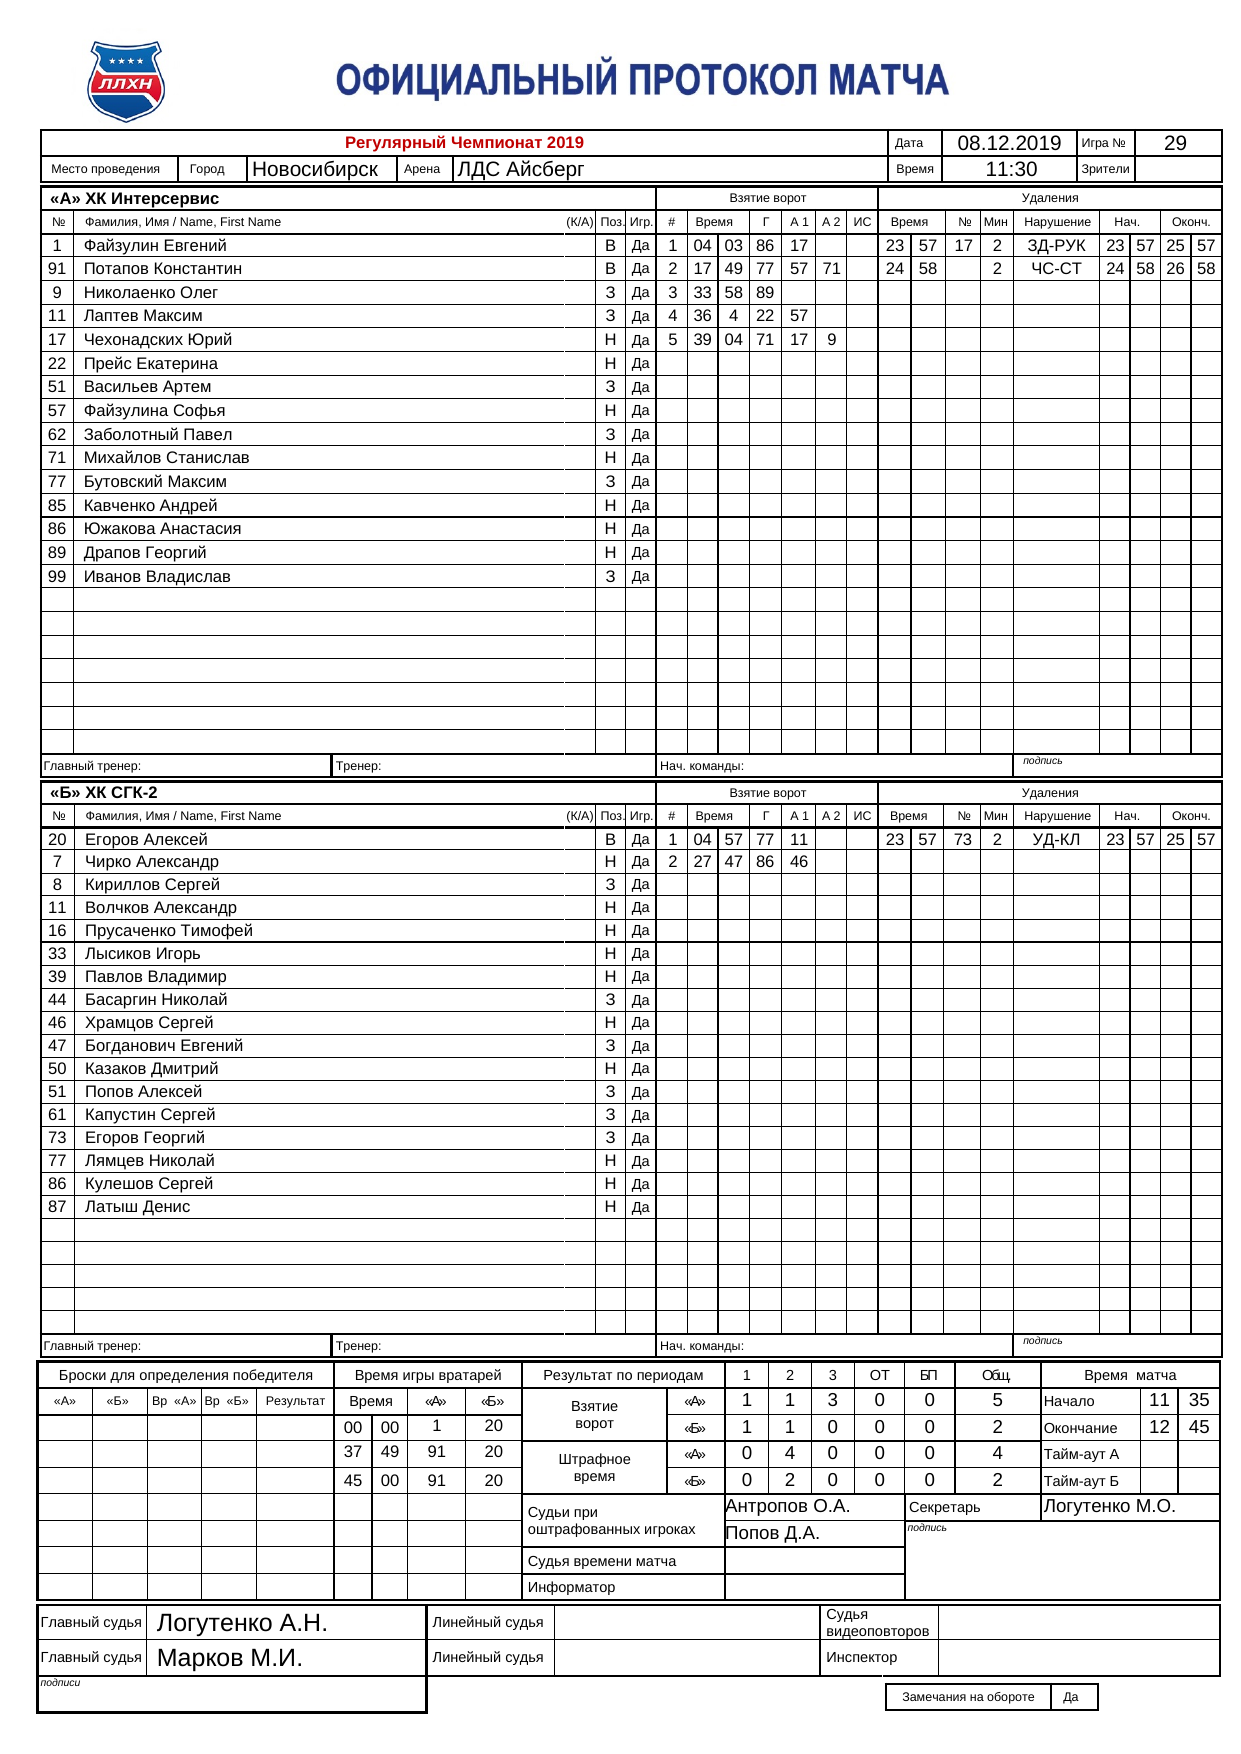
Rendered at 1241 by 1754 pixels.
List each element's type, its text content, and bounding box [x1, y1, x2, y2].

table_cell [981, 1196, 1013, 1218]
table_cell [782, 1012, 815, 1033]
table_cell [1131, 896, 1160, 918]
table_cell [657, 730, 687, 753]
table_cell Тренер: [333, 1335, 655, 1356]
table_cell 49 [373, 1441, 407, 1467]
table_cell УД-КЛ [1014, 829, 1099, 849]
table_cell [1131, 1242, 1160, 1264]
table_cell Окончание [1042, 1415, 1140, 1440]
table_cell [626, 707, 655, 729]
table_cell [688, 376, 717, 398]
table_cell [944, 1288, 980, 1310]
table_cell [1099, 1682, 1220, 1711]
table_cell [944, 943, 980, 964]
table_cell [944, 920, 980, 941]
table_cell [782, 1035, 815, 1057]
table_cell [1161, 636, 1190, 658]
table_cell [883, 1677, 1220, 1681]
table_cell [816, 1104, 846, 1126]
table_cell [782, 1311, 815, 1333]
table_header ОТ [855, 1363, 904, 1387]
table_cell [688, 1311, 717, 1333]
table_cell [816, 352, 846, 374]
table_cell 2 [956, 1415, 1040, 1440]
table_cell 57 [42, 399, 73, 422]
table_cell [750, 683, 781, 706]
table_cell [74, 683, 564, 706]
table_cell 77 [750, 257, 781, 280]
table_cell [373, 1574, 407, 1599]
table_cell 0 [726, 1468, 768, 1493]
table_cell Нач. [1100, 805, 1160, 826]
table_cell [1131, 1150, 1160, 1172]
table_cell [1014, 850, 1099, 872]
table_cell [912, 1035, 943, 1057]
table_cell 26 [1161, 257, 1190, 280]
table_cell [1161, 541, 1190, 564]
table_cell [750, 636, 781, 658]
table_cell 2 [981, 235, 1013, 256]
table_cell [946, 518, 980, 540]
table_cell [981, 1311, 1013, 1333]
table_cell [879, 1081, 910, 1103]
table_cell [1131, 541, 1160, 564]
table_cell [1192, 1196, 1221, 1218]
table_cell [782, 518, 815, 540]
table_header Игра № [1078, 131, 1134, 155]
table_cell [565, 683, 595, 706]
table_cell [1131, 1288, 1160, 1310]
table_cell [688, 470, 717, 493]
table_cell [1131, 850, 1160, 872]
table_cell [1100, 1127, 1129, 1149]
table_cell [782, 446, 815, 469]
table_cell подпись [906, 1522, 1219, 1599]
table_cell [657, 966, 687, 987]
table_cell [565, 1173, 595, 1195]
table_cell [879, 352, 910, 374]
table_cell Н [596, 850, 625, 872]
table_cell [981, 399, 1013, 422]
table_cell [944, 1012, 980, 1033]
table_cell Да [626, 1173, 655, 1195]
table_cell [1014, 376, 1099, 398]
table_cell [39, 1441, 92, 1467]
table_cell [657, 541, 687, 564]
table_cell [946, 423, 980, 445]
table_cell 27 [688, 850, 717, 872]
table_cell [719, 399, 749, 422]
table_cell [879, 1265, 910, 1287]
table_cell [1161, 1242, 1190, 1264]
table_cell 23 [879, 829, 910, 849]
table_cell [1100, 328, 1129, 351]
table_cell Оконч. [1161, 211, 1221, 233]
table_cell [1192, 1150, 1221, 1172]
table_cell Главный судья [39, 1606, 146, 1639]
table_header 3 [812, 1363, 854, 1387]
table_header Да [1052, 1685, 1097, 1709]
table_cell 24 [1100, 257, 1129, 280]
table_cell 0 [726, 1442, 768, 1467]
table_cell Михайлов Станислав [74, 446, 564, 469]
table_cell [719, 636, 749, 658]
table_cell Зрители [1078, 157, 1134, 181]
table_cell [1014, 494, 1099, 516]
table_cell [596, 636, 625, 658]
table_cell # [657, 805, 687, 826]
table_cell [750, 1173, 781, 1195]
table_cell [782, 612, 815, 634]
table_cell «Б» [93, 1389, 147, 1413]
table_cell [565, 305, 595, 327]
table_cell Время [688, 211, 749, 233]
table_cell 77 [42, 1150, 74, 1172]
table_cell [565, 470, 595, 493]
table_cell [75, 1288, 564, 1310]
table_cell 4 [657, 305, 687, 327]
table_cell 04 [719, 328, 749, 351]
table_cell [688, 1104, 717, 1126]
table_cell [816, 1058, 846, 1079]
table_cell [1131, 423, 1160, 445]
table_cell [657, 399, 687, 422]
table_cell [750, 1288, 781, 1310]
table_cell Инспектор [821, 1640, 938, 1675]
table_cell [565, 588, 595, 611]
table_cell [626, 659, 655, 682]
table_cell 39 [688, 328, 717, 351]
table_cell [93, 1494, 147, 1520]
table_cell [1161, 1035, 1190, 1057]
table_cell [750, 1058, 781, 1079]
table_cell Нач. команды: [657, 755, 1012, 776]
table_cell [565, 636, 595, 658]
table_cell [1192, 565, 1221, 587]
table_cell [946, 565, 980, 587]
table_cell [1192, 423, 1221, 445]
table_cell Да [626, 966, 655, 987]
table_cell [879, 423, 910, 445]
table_cell [981, 612, 1013, 634]
table_cell [1141, 1441, 1177, 1467]
table_cell [912, 683, 945, 706]
table_cell [1161, 730, 1190, 753]
table_cell Да [626, 446, 655, 469]
table_cell [1100, 1196, 1129, 1218]
table_cell [847, 1104, 877, 1126]
table_cell [1161, 328, 1190, 351]
table_cell [1192, 683, 1221, 706]
table_cell [782, 1104, 815, 1126]
table_cell 73 [944, 829, 980, 849]
table_cell [657, 494, 687, 516]
table_cell [912, 1173, 943, 1195]
table_cell [816, 470, 846, 493]
table_cell 58 [912, 257, 945, 280]
table_cell [750, 1081, 781, 1103]
table_cell [626, 1242, 655, 1264]
table_cell [1192, 1219, 1221, 1241]
table_cell [565, 1265, 595, 1287]
table_cell 58 [1131, 257, 1160, 280]
table_cell [688, 1265, 717, 1287]
table_cell [657, 1196, 687, 1218]
table_cell [816, 659, 846, 682]
table_cell [93, 1547, 147, 1573]
table_cell [1161, 352, 1190, 374]
table_cell [1161, 494, 1190, 516]
table_cell [750, 1104, 781, 1126]
table_cell 17 [946, 235, 980, 256]
table_cell [912, 1150, 943, 1172]
table_cell [912, 1311, 943, 1333]
table_header Регулярный Чемпионат 2019 [42, 131, 887, 155]
table_cell 00 [373, 1468, 407, 1493]
table_cell [939, 1640, 1219, 1675]
table_cell Иванов Владислав [74, 565, 564, 587]
table_cell 7 [42, 850, 74, 872]
table_cell Начало [1042, 1389, 1140, 1413]
table_cell [657, 989, 687, 1011]
table_cell [879, 683, 910, 706]
table_cell [719, 1081, 749, 1103]
table_cell [42, 612, 73, 634]
table_cell Чехонадских Юрий [74, 328, 564, 351]
table_cell [688, 636, 717, 658]
table_cell [626, 588, 655, 611]
table_cell [750, 1150, 781, 1172]
table_cell [847, 376, 877, 398]
table_cell [1192, 352, 1221, 374]
table_cell [626, 1311, 655, 1333]
table_cell 0 [855, 1468, 904, 1493]
table_cell Игр. [626, 805, 655, 826]
table_cell [408, 1547, 465, 1573]
table_cell Да [626, 470, 655, 493]
table_cell [782, 470, 815, 493]
table_cell 17 [782, 328, 815, 351]
table_cell [1161, 565, 1190, 587]
table_cell [1100, 989, 1129, 1011]
table_cell [750, 730, 781, 753]
table_cell 85 [42, 494, 73, 516]
table_cell [847, 730, 877, 753]
table_cell 00 [373, 1416, 407, 1440]
table_cell «А» [668, 1442, 724, 1467]
table_cell З [596, 305, 625, 327]
table_cell 49 [719, 257, 749, 280]
table_cell [981, 305, 1013, 327]
table_cell [981, 1012, 1013, 1033]
table_cell [1014, 399, 1099, 422]
table_cell [1192, 518, 1221, 540]
table_cell 45 [335, 1468, 371, 1493]
table_cell В [596, 829, 625, 849]
table_cell 77 [750, 829, 781, 849]
table_cell Прейс Екатерина [74, 352, 564, 374]
table_cell [847, 565, 877, 587]
table_cell 0 [812, 1468, 854, 1493]
table_cell 33 [42, 943, 74, 964]
table_cell Попов Д.А. [726, 1521, 904, 1546]
table_cell [688, 896, 717, 918]
table_cell 46 [42, 1012, 74, 1033]
table_cell Главный тренер: [42, 755, 330, 776]
table_cell [879, 1196, 910, 1218]
table_cell [981, 1127, 1013, 1149]
table_cell [750, 989, 781, 1011]
table_cell [981, 920, 1013, 941]
table_cell [981, 1058, 1013, 1079]
table_cell [466, 1547, 521, 1573]
table_cell [719, 1173, 749, 1195]
table_cell [1014, 896, 1099, 918]
table_cell 1 [769, 1389, 811, 1413]
table_cell [1100, 683, 1129, 706]
table_cell [565, 896, 595, 918]
table_cell 11 [42, 896, 74, 918]
table_cell [1131, 1311, 1160, 1333]
table_cell 1 [726, 1389, 768, 1413]
table_cell 20 [466, 1468, 521, 1493]
table_cell [688, 707, 717, 729]
table_cell [1014, 1127, 1099, 1149]
table_cell [42, 636, 73, 658]
table_cell [1141, 1468, 1177, 1493]
table_cell [596, 730, 625, 753]
table_cell [373, 1547, 407, 1573]
table_cell [1131, 1104, 1160, 1126]
table_cell 04 [688, 829, 717, 849]
table_cell 11:30 [943, 157, 1076, 181]
table_cell 62 [42, 423, 73, 445]
table_cell [782, 896, 815, 918]
table_cell [879, 707, 910, 729]
table_cell [912, 1219, 943, 1241]
table_cell [719, 1150, 749, 1172]
table_cell З [596, 1104, 625, 1126]
table_cell [373, 1521, 407, 1546]
table_header 2 [769, 1363, 811, 1387]
table_cell Н [596, 1173, 625, 1195]
table_header Время матча [1042, 1363, 1219, 1387]
table_cell [939, 1606, 1219, 1639]
table_cell [565, 565, 595, 587]
table_cell [39, 1416, 92, 1440]
table_cell [74, 730, 564, 753]
table_cell 2 [981, 257, 1013, 280]
table_cell [944, 1081, 980, 1103]
table_cell [782, 565, 815, 587]
table_cell «Б» [668, 1415, 724, 1440]
table_cell [596, 588, 625, 611]
table_cell 2 [657, 850, 687, 872]
table_cell Да [626, 328, 655, 351]
table_cell [847, 1173, 877, 1195]
table_cell [981, 352, 1013, 374]
table_cell # [657, 211, 687, 233]
table_cell [944, 1265, 980, 1287]
table_cell [565, 1104, 595, 1126]
table_cell [1014, 1012, 1099, 1033]
table_cell [981, 1081, 1013, 1103]
table_cell [816, 1242, 846, 1264]
table_cell [750, 707, 781, 729]
table_header БП [905, 1363, 954, 1387]
table_header «А» ХК Интерсервис [42, 188, 655, 209]
table_cell [782, 1127, 815, 1149]
table_cell [1192, 281, 1221, 303]
table_cell [816, 683, 846, 706]
table_cell [944, 1058, 980, 1079]
table_cell [335, 1494, 371, 1520]
table_cell [981, 1173, 1013, 1195]
table_cell ЧС-СТ [1014, 257, 1099, 280]
table_cell Время [335, 1389, 407, 1413]
table_header 29 [1136, 131, 1221, 155]
table_cell 11 [42, 305, 73, 327]
table_cell [596, 707, 625, 729]
table_header Удаления [879, 783, 1221, 803]
table_cell Да [626, 399, 655, 422]
table_cell [912, 730, 945, 753]
table_cell [981, 943, 1013, 964]
table_cell Н [596, 518, 625, 540]
table_cell [1192, 1012, 1221, 1033]
table_cell 35 [1179, 1389, 1219, 1413]
table_cell [946, 470, 980, 493]
table_cell [565, 829, 595, 849]
table_cell Н [596, 920, 625, 941]
table_cell [596, 1311, 625, 1333]
table_cell [944, 1173, 980, 1195]
table_cell [148, 1468, 201, 1493]
table_cell 2 [956, 1468, 1040, 1493]
table_cell [750, 588, 781, 611]
table_cell 71 [750, 328, 781, 351]
table_cell [750, 376, 781, 398]
table_cell [719, 423, 749, 445]
table_cell [782, 1081, 815, 1103]
table_cell 61 [42, 1104, 74, 1126]
table_cell [944, 1035, 980, 1057]
table_cell [1192, 1173, 1221, 1195]
table_cell [565, 1012, 595, 1033]
table_cell [1100, 1311, 1129, 1333]
table_cell Да [626, 541, 655, 564]
table_cell [944, 850, 980, 872]
table_cell [596, 612, 625, 634]
table_cell [42, 588, 73, 611]
table_cell [1131, 470, 1160, 493]
table_cell [148, 1574, 201, 1599]
table_cell [657, 1035, 687, 1057]
table_cell З [596, 1081, 625, 1103]
table_cell [719, 730, 749, 753]
table_cell [1131, 920, 1160, 941]
table_cell [1179, 1441, 1219, 1467]
table_cell [657, 1242, 687, 1264]
table_cell [1131, 1058, 1160, 1079]
table_cell [1100, 920, 1129, 941]
table_cell [879, 989, 910, 1011]
table_cell [565, 612, 595, 634]
table_cell [1192, 446, 1221, 469]
table_cell [626, 1288, 655, 1310]
table_header Замечания на обороте [887, 1685, 1050, 1709]
table_cell [847, 257, 877, 280]
table_cell [847, 943, 877, 964]
table_cell [750, 1219, 781, 1241]
table_cell [912, 541, 945, 564]
table_cell 4 [956, 1442, 1040, 1467]
table_cell [946, 305, 980, 327]
table_cell Г [750, 805, 781, 826]
table_cell [1014, 1150, 1099, 1172]
table_cell ИС [847, 211, 877, 233]
table_cell Да [626, 376, 655, 398]
table_cell [847, 541, 877, 564]
table_cell Да [626, 518, 655, 540]
table_cell [782, 1173, 815, 1195]
table_cell [879, 1173, 910, 1195]
table_cell 17 [782, 235, 815, 256]
table_cell [816, 1219, 846, 1241]
table_cell [847, 423, 877, 445]
table_cell подпись [1014, 1335, 1221, 1356]
table_cell [750, 896, 781, 918]
table_cell [688, 1081, 717, 1103]
table_cell [782, 989, 815, 1011]
table_cell [1131, 707, 1160, 729]
table_cell [74, 636, 564, 658]
table_cell Басаргин Николай [75, 989, 564, 1011]
table_cell Главный судья [39, 1640, 146, 1675]
table_cell [847, 1242, 877, 1264]
table_cell [1161, 1127, 1190, 1149]
table_cell [1100, 1265, 1129, 1287]
table_cell [1100, 1150, 1129, 1172]
table_cell [42, 707, 73, 729]
table_cell 1 [726, 1415, 768, 1440]
table_cell [816, 707, 846, 729]
table_cell Да [626, 305, 655, 327]
table_cell [912, 352, 945, 374]
table_cell [565, 874, 595, 895]
table_cell [688, 446, 717, 469]
table_cell [1192, 1081, 1221, 1103]
table_cell [1100, 707, 1129, 729]
table_cell [719, 943, 749, 964]
table_cell [847, 235, 877, 256]
table_cell Нач. [1100, 211, 1160, 233]
table_cell [688, 423, 717, 445]
table_cell [782, 352, 815, 374]
table_cell [1131, 659, 1160, 682]
table_cell [912, 896, 943, 918]
table_cell [1192, 874, 1221, 895]
table_cell Да [626, 1058, 655, 1079]
table_cell [750, 659, 781, 682]
table_cell [148, 1416, 201, 1440]
table_cell [750, 1127, 781, 1149]
table_cell [466, 1494, 521, 1520]
table_cell [816, 829, 846, 849]
table_cell [879, 1150, 910, 1172]
table_cell 2 [769, 1468, 811, 1493]
table_cell [565, 328, 595, 351]
table_cell [1161, 683, 1190, 706]
table_cell [1192, 920, 1221, 941]
table_cell Логутенко М.О. [1042, 1495, 1219, 1520]
table_cell [1161, 470, 1190, 493]
table_cell [1161, 920, 1190, 941]
table_cell Н [596, 966, 625, 987]
table_cell [1131, 281, 1160, 303]
table_cell [879, 636, 910, 658]
table_cell Да [626, 896, 655, 918]
table_cell [1192, 612, 1221, 634]
table_cell [565, 541, 595, 564]
table_cell 1 [769, 1415, 811, 1440]
table_cell Да [626, 281, 655, 303]
table_cell [816, 1035, 846, 1057]
table_cell [912, 518, 945, 540]
table_cell [1014, 659, 1099, 682]
table_cell 37 [335, 1441, 371, 1467]
table_cell Арена [398, 157, 452, 181]
table_cell 0 [812, 1442, 854, 1467]
table_cell З [596, 1035, 625, 1057]
table_cell [626, 730, 655, 753]
table_cell [1100, 541, 1129, 564]
table_cell [657, 1288, 687, 1310]
table_cell Н [596, 1058, 625, 1079]
table_cell [1100, 446, 1129, 469]
table_cell [946, 376, 980, 398]
table_cell 23 [1100, 235, 1129, 256]
table_cell Логутенко А.Н. [147, 1606, 425, 1639]
table_cell [688, 541, 717, 564]
table_cell Васильев Артем [74, 376, 564, 398]
table_cell Южакова Анастасия [74, 518, 564, 540]
table_header Общ. [956, 1363, 1040, 1387]
table_cell Богданович Евгений [75, 1035, 564, 1057]
table_cell [847, 1058, 877, 1079]
table_cell Информатор [523, 1575, 724, 1599]
table_cell [879, 399, 910, 422]
table_cell Мин [981, 805, 1013, 826]
table_cell Н [596, 328, 625, 351]
table_cell [750, 1035, 781, 1057]
table_cell [565, 850, 595, 872]
table_cell [1192, 659, 1221, 682]
table_cell [981, 1035, 1013, 1057]
table_cell [75, 1242, 564, 1264]
table_cell [1014, 1173, 1099, 1195]
table_cell [847, 1012, 877, 1033]
table_cell 47 [42, 1035, 74, 1057]
table_cell [1161, 1196, 1190, 1218]
table_cell [688, 399, 717, 422]
table_cell Да [626, 1127, 655, 1149]
table_cell 16 [42, 920, 74, 941]
table_cell [750, 1196, 781, 1218]
table_cell [946, 352, 980, 374]
table_cell [1014, 1104, 1099, 1126]
table_cell Да [626, 850, 655, 872]
table_cell 0 [855, 1415, 904, 1440]
table_cell [335, 1574, 371, 1599]
table_cell [879, 1219, 910, 1241]
table_cell Латыш Денис [75, 1196, 564, 1218]
table_cell [912, 281, 945, 303]
table_cell [1100, 1035, 1129, 1057]
table_cell 86 [750, 235, 781, 256]
table_cell Н [596, 943, 625, 964]
table_cell [1014, 1288, 1099, 1310]
table_cell [912, 874, 943, 895]
table_cell [944, 896, 980, 918]
table_cell Да [626, 943, 655, 964]
table_cell Время [688, 805, 749, 826]
table_cell [1179, 1468, 1219, 1493]
table_cell [879, 541, 910, 564]
table_cell [148, 1521, 201, 1546]
table_cell [879, 1288, 910, 1310]
table_cell [1192, 989, 1221, 1011]
table_cell [74, 659, 564, 682]
table_cell 3 [812, 1389, 854, 1413]
table_cell Да [626, 1196, 655, 1218]
table_cell [726, 1548, 904, 1573]
table_cell [42, 683, 73, 706]
table_cell [1192, 730, 1221, 753]
table_cell 57 [719, 829, 749, 849]
table_cell [1100, 612, 1129, 634]
table_cell [879, 1012, 910, 1033]
table_cell 99 [42, 565, 73, 587]
table_cell [565, 1058, 595, 1079]
table_cell [93, 1574, 147, 1599]
table_cell Тайм-аут Б [1042, 1468, 1140, 1493]
table_cell [42, 1311, 74, 1333]
table_cell [1014, 874, 1099, 895]
table_cell [93, 1441, 147, 1467]
table_cell [782, 1242, 815, 1264]
table_cell [719, 989, 749, 1011]
table_cell ЛДС Айсберг [454, 157, 887, 181]
table_cell [1192, 707, 1221, 729]
table_cell [75, 1265, 564, 1287]
table_cell подпись [1014, 755, 1221, 776]
table_cell [657, 588, 687, 611]
table_cell ЗД-РУК [1014, 235, 1099, 256]
table_cell 22 [42, 352, 73, 374]
table_cell Место проведения [42, 157, 177, 181]
table_cell [847, 281, 877, 303]
table_cell [816, 1127, 846, 1149]
table_cell [1161, 588, 1190, 611]
table_cell [719, 376, 749, 398]
table_cell [912, 376, 945, 398]
table_cell Да [626, 352, 655, 374]
table_cell [847, 829, 877, 849]
table_cell 57 [1192, 235, 1221, 256]
table_cell [847, 352, 877, 374]
table_cell [1192, 588, 1221, 611]
table_cell [847, 588, 877, 611]
table_cell [1014, 305, 1099, 327]
table_cell [879, 494, 910, 516]
table_cell [657, 920, 687, 941]
table_cell [688, 1288, 717, 1310]
table_cell Судьи при оштрафованных игроках [523, 1495, 724, 1546]
table_cell [879, 281, 910, 303]
table_cell Время [879, 211, 945, 233]
table_cell [1014, 707, 1099, 729]
table_cell [657, 565, 687, 587]
table_cell [1014, 281, 1099, 303]
table_cell [847, 1081, 877, 1103]
table_cell [1161, 943, 1190, 964]
table_cell [1100, 470, 1129, 493]
table_cell [42, 730, 73, 753]
table_cell [1192, 1288, 1221, 1310]
table_cell [1131, 1012, 1160, 1033]
table_cell Поз. [596, 211, 625, 233]
table_cell [944, 989, 980, 1011]
table_cell [847, 612, 877, 634]
table_cell Фамилия, Имя / Name, First Name [74, 211, 565, 233]
table_cell 00 [335, 1416, 371, 1440]
table_cell [816, 518, 846, 540]
table_cell [93, 1521, 147, 1546]
table_cell Да [626, 1104, 655, 1126]
table_cell [750, 446, 781, 469]
table_cell [782, 730, 815, 753]
table_cell [1161, 966, 1190, 987]
table_cell [1161, 1288, 1190, 1310]
table_cell [944, 874, 980, 895]
table_cell [1100, 1173, 1129, 1195]
table_cell [750, 943, 781, 964]
table_cell Н [596, 399, 625, 422]
table_cell [847, 966, 877, 987]
table_cell [565, 1196, 595, 1218]
table_cell [816, 423, 846, 445]
table_cell [750, 874, 781, 895]
table_cell [555, 1606, 819, 1639]
table_cell Время [879, 805, 943, 826]
table_cell Храмцов Сергей [75, 1012, 564, 1033]
table_header Взятие ворот [657, 783, 877, 803]
table_cell [1100, 659, 1129, 682]
table_cell [1014, 470, 1099, 493]
table_cell Да [626, 565, 655, 587]
table_cell [39, 1494, 92, 1520]
table_cell [981, 989, 1013, 1011]
table_cell [1014, 989, 1099, 1011]
table_cell [879, 659, 910, 682]
table_cell [1014, 446, 1099, 469]
table_cell Марков М.И. [147, 1640, 425, 1675]
table_cell З [596, 423, 625, 445]
table_cell [750, 612, 781, 634]
table_cell «Б» [668, 1468, 724, 1493]
table_cell Бутовский Максим [74, 470, 564, 493]
table_cell [981, 376, 1013, 398]
table_cell 4 [769, 1442, 811, 1467]
table_cell [1161, 1173, 1190, 1195]
table_cell [879, 1058, 910, 1079]
table_cell [1131, 612, 1160, 634]
table_cell [373, 1494, 407, 1520]
table_cell [688, 730, 717, 753]
table_cell З [596, 874, 625, 895]
table_cell [1131, 352, 1160, 374]
table_cell З [596, 470, 625, 493]
table_cell [1161, 1219, 1190, 1241]
table_cell 12 [1141, 1415, 1177, 1440]
table_cell [1192, 541, 1221, 564]
table_cell 87 [42, 1196, 74, 1218]
table_cell [688, 1196, 717, 1218]
table_cell [1014, 1265, 1099, 1287]
table_cell 5 [956, 1389, 1040, 1413]
table_cell [1192, 1035, 1221, 1057]
table_cell [946, 659, 980, 682]
table_cell [1014, 1242, 1099, 1264]
table_cell [981, 328, 1013, 351]
table_cell [1192, 494, 1221, 516]
table_cell [719, 1035, 749, 1057]
table_cell [1192, 896, 1221, 918]
table_cell [782, 281, 815, 303]
table_cell Драпов Георгий [74, 541, 564, 564]
table_cell Нарушение [1014, 211, 1099, 233]
table_cell 8 [42, 874, 74, 895]
table_cell Н [596, 494, 625, 516]
table_cell [202, 1468, 256, 1493]
table_cell [408, 1521, 465, 1546]
table_cell [1100, 399, 1129, 422]
table_cell [657, 1265, 687, 1287]
table_cell [912, 1242, 943, 1264]
table_cell [1100, 1242, 1129, 1264]
table_cell [42, 1288, 74, 1310]
table_header Удаления [879, 188, 1221, 209]
table_cell [688, 612, 717, 634]
table_cell [912, 612, 945, 634]
table_cell [816, 1012, 846, 1033]
table_cell [1131, 1196, 1160, 1218]
table_cell [782, 1219, 815, 1241]
table_cell [816, 494, 846, 516]
table_cell 0 [812, 1415, 854, 1440]
table_cell [42, 659, 73, 682]
table_cell [1131, 399, 1160, 422]
table_cell 51 [42, 376, 73, 398]
table_cell [74, 588, 564, 611]
table_cell Н [596, 446, 625, 469]
table_cell Вр «А» [148, 1389, 201, 1413]
table_cell [879, 730, 910, 753]
table_cell [565, 257, 595, 280]
table_cell [1014, 565, 1099, 587]
table_cell [657, 683, 687, 706]
table_cell [688, 989, 717, 1011]
table_cell [565, 989, 595, 1011]
table_cell [816, 636, 846, 658]
table_cell [657, 636, 687, 658]
table_cell [1161, 1311, 1190, 1333]
table_cell [782, 1150, 815, 1172]
table_cell [257, 1494, 333, 1520]
table_cell [816, 966, 846, 987]
table_cell [1192, 376, 1221, 398]
table_cell [1100, 352, 1129, 374]
table_cell [782, 943, 815, 964]
table_cell [981, 1242, 1013, 1264]
table_cell [688, 1012, 717, 1033]
table_cell Павлов Владимир [75, 966, 564, 987]
table_cell [946, 707, 980, 729]
table_cell Н [596, 541, 625, 564]
table_cell [657, 423, 687, 445]
table_cell Да [626, 1035, 655, 1057]
table_cell [596, 1219, 625, 1241]
table_header «Б» ХК СГК-2 [42, 783, 655, 803]
table_cell [657, 1219, 687, 1241]
table_cell 58 [719, 281, 749, 303]
table_cell [782, 1265, 815, 1287]
table_cell [565, 423, 595, 445]
table_cell [782, 1288, 815, 1310]
table_cell [657, 446, 687, 469]
table_cell [816, 1196, 846, 1218]
table_cell Да [626, 235, 655, 256]
table_cell Лысиков Игорь [75, 943, 564, 964]
table_cell [944, 1196, 980, 1218]
table_cell 57 [782, 305, 815, 327]
table_cell 47 [719, 850, 749, 872]
table_cell [816, 1265, 846, 1287]
table_cell [688, 874, 717, 895]
table_cell [847, 1035, 877, 1057]
table_cell [946, 541, 980, 564]
table_cell [750, 541, 781, 564]
table_cell [688, 966, 717, 987]
table_cell Н [596, 1012, 625, 1033]
table_cell [782, 494, 815, 516]
table_cell [202, 1547, 256, 1573]
table_cell [879, 1035, 910, 1057]
table_cell [946, 636, 980, 658]
table_cell [912, 1127, 943, 1149]
table_cell [1100, 1288, 1129, 1310]
table_cell [1014, 328, 1099, 351]
table_cell [657, 1081, 687, 1103]
table_cell [657, 1311, 687, 1333]
table_cell [719, 541, 749, 564]
table_cell Попов Алексей [75, 1081, 564, 1103]
table_cell [946, 281, 980, 303]
table_cell [565, 1035, 595, 1057]
table_cell [1161, 281, 1190, 303]
table_cell [847, 896, 877, 918]
table_cell [912, 1196, 943, 1218]
table_cell [816, 1311, 846, 1333]
table_cell [912, 707, 945, 729]
table_cell «Б » [466, 1389, 521, 1413]
table_cell [596, 1265, 625, 1287]
table_cell 58 [1192, 257, 1221, 280]
table_cell [1192, 1127, 1221, 1149]
table_cell [1014, 1035, 1099, 1057]
table_cell [1014, 636, 1099, 658]
table_cell Кавченко Андрей [74, 494, 564, 516]
table_cell № [946, 211, 980, 233]
table_cell [981, 541, 1013, 564]
table_cell Нарушение [1014, 805, 1099, 826]
table_cell [688, 494, 717, 516]
table_cell [981, 565, 1013, 587]
table_cell [750, 1012, 781, 1033]
table_cell Егоров Алексей [75, 829, 564, 849]
table_cell [981, 1150, 1013, 1172]
table_cell Чирко Александр [75, 850, 564, 872]
table_cell [1131, 565, 1160, 587]
table_cell [981, 896, 1013, 918]
table_cell [565, 730, 595, 753]
table_cell (К/А) [565, 805, 595, 826]
table_cell А 1 [782, 805, 815, 826]
table_cell Антропов О.А. [726, 1495, 904, 1520]
table_cell [74, 707, 564, 729]
table_cell [688, 659, 717, 682]
table_cell [1131, 1127, 1160, 1149]
table_cell [202, 1416, 256, 1440]
table_cell [1014, 943, 1099, 964]
table_cell 0 [855, 1442, 904, 1467]
table_cell 71 [42, 446, 73, 469]
table_cell 20 [466, 1441, 521, 1467]
table_cell [816, 874, 846, 895]
table_cell [782, 874, 815, 895]
table_cell [1131, 1219, 1160, 1241]
table_cell А 1 [782, 211, 815, 233]
table_cell [719, 1012, 749, 1033]
table_cell Файзулина Софья [74, 399, 564, 422]
table_header Броски для определения победителя [39, 1363, 333, 1387]
table_cell [1192, 399, 1221, 422]
table_cell [879, 376, 910, 398]
table_cell Лямцев Николай [75, 1150, 564, 1172]
table_cell 03 [719, 235, 749, 256]
table_cell 9 [42, 281, 73, 303]
table_cell 2 [657, 257, 687, 280]
table_cell [719, 1058, 749, 1079]
table_cell [912, 1104, 943, 1126]
table_cell [688, 920, 717, 941]
table_cell Тайм-аут А [1042, 1441, 1140, 1467]
table_cell 23 [879, 235, 910, 256]
table_cell Да [626, 1081, 655, 1103]
table_cell [912, 1081, 943, 1103]
table_cell Да [626, 989, 655, 1011]
table_cell [782, 707, 815, 729]
table_cell [782, 399, 815, 422]
table_cell Лаптев Максим [74, 305, 564, 327]
table_cell [750, 1311, 781, 1333]
table_cell [847, 470, 877, 493]
table_cell [782, 636, 815, 658]
table_cell [946, 446, 980, 469]
table_cell [1161, 1150, 1190, 1172]
table_cell 91 [42, 257, 73, 280]
table_cell [912, 305, 945, 327]
table_cell [750, 565, 781, 587]
table_cell [257, 1468, 333, 1493]
table_cell Линейный судья [428, 1606, 554, 1639]
table_cell 17 [688, 257, 717, 280]
table_cell [816, 989, 846, 1011]
table_cell [816, 281, 846, 303]
table_cell [879, 1242, 910, 1264]
table_cell [719, 659, 749, 682]
table_cell [565, 376, 595, 398]
table_cell [1100, 1058, 1129, 1079]
table_cell [912, 1012, 943, 1033]
table_header Взятие ворот [657, 188, 877, 209]
table_cell 50 [42, 1058, 74, 1079]
table_cell [879, 943, 910, 964]
table_cell [1131, 518, 1160, 540]
table_cell Главный тренер: [42, 1335, 330, 1356]
table_cell 11 [782, 829, 815, 849]
table_cell [657, 612, 687, 634]
table_cell [565, 1127, 595, 1149]
table_cell [657, 659, 687, 682]
table_cell [657, 470, 687, 493]
table_cell [946, 494, 980, 516]
table_cell [688, 352, 717, 374]
table_cell З [596, 565, 625, 587]
table_cell [1131, 1173, 1160, 1195]
table_cell Н [596, 352, 625, 374]
table_cell [719, 352, 749, 374]
table_cell 91 [408, 1441, 465, 1467]
table_cell [1192, 328, 1221, 351]
table_header 08.12.2019 [943, 131, 1076, 155]
table_cell 86 [750, 850, 781, 872]
table_cell [816, 1288, 846, 1310]
table_cell [626, 1219, 655, 1241]
table_cell [719, 1242, 749, 1264]
table_cell [816, 1150, 846, 1172]
table_cell [782, 423, 815, 445]
table_cell [148, 1441, 201, 1467]
table_cell [719, 518, 749, 540]
table_cell № [944, 805, 980, 826]
table_cell 77 [42, 470, 73, 493]
table_cell [1161, 305, 1190, 327]
table_cell [912, 446, 945, 469]
table_cell [879, 966, 910, 987]
picture [5, 28, 1179, 129]
table_cell [1161, 612, 1190, 634]
table_cell 71 [816, 257, 846, 280]
table_cell [565, 966, 595, 987]
table_cell 36 [688, 305, 717, 327]
table_cell [428, 1677, 882, 1711]
table_cell [847, 850, 877, 872]
table_cell [657, 896, 687, 918]
table_cell [257, 1416, 333, 1440]
table_cell Казаков Дмитрий [75, 1058, 564, 1079]
table_cell [847, 874, 877, 895]
table_cell [688, 1219, 717, 1241]
table_cell [847, 1127, 877, 1149]
table_cell [981, 1104, 1013, 1126]
table_cell [257, 1441, 333, 1467]
table_cell [565, 920, 595, 941]
table_cell [257, 1574, 333, 1599]
table_cell [981, 659, 1013, 682]
table_cell [148, 1494, 201, 1520]
table_cell Николаенко Олег [74, 281, 564, 303]
table_cell [816, 943, 846, 964]
table_cell [688, 1173, 717, 1195]
table_cell [1100, 1104, 1129, 1126]
table_cell «А» [668, 1389, 724, 1413]
table_cell [565, 518, 595, 540]
table_cell [847, 1265, 877, 1287]
table_cell [1100, 874, 1129, 895]
table_header 1 [726, 1363, 768, 1387]
table_cell Оконч. [1161, 805, 1221, 826]
table_cell [879, 1311, 910, 1333]
table_cell Потапов Константин [74, 257, 564, 280]
table_cell [750, 423, 781, 445]
table_cell [1014, 920, 1099, 941]
table_cell В [596, 235, 625, 256]
table_cell «А» [408, 1389, 465, 1413]
table_cell 04 [688, 235, 717, 256]
table_cell [202, 1441, 256, 1467]
table_cell [1131, 494, 1160, 516]
table_cell Н [596, 1150, 625, 1172]
table_cell [782, 588, 815, 611]
table_cell [879, 305, 910, 327]
table_cell [1100, 1081, 1129, 1103]
table_cell [1161, 1012, 1190, 1033]
table_cell [688, 1127, 717, 1149]
table_cell Кириллов Сергей [75, 874, 564, 895]
table_cell [946, 730, 980, 753]
table_cell [1192, 636, 1221, 658]
table_cell 1 [657, 829, 687, 849]
table_cell [912, 966, 943, 987]
table_cell [1131, 305, 1160, 327]
table_cell [719, 966, 749, 987]
table_cell [39, 1468, 92, 1493]
table_cell [565, 1081, 595, 1103]
table_cell З [596, 1127, 625, 1149]
table_cell [565, 446, 595, 469]
table_cell [75, 1219, 564, 1241]
table_cell [93, 1416, 147, 1440]
table_cell Игр. [626, 211, 655, 233]
table_cell [847, 659, 877, 682]
table_cell [93, 1468, 147, 1493]
table_cell [1192, 966, 1221, 987]
table_cell [657, 352, 687, 374]
table_cell 9 [816, 328, 846, 351]
table_cell [847, 989, 877, 1011]
table_cell 20 [466, 1416, 521, 1440]
table_cell [1014, 1058, 1099, 1079]
table_cell [657, 1173, 687, 1195]
table_cell 11 [1141, 1389, 1177, 1413]
table_cell [816, 896, 846, 918]
table_cell 57 [1131, 829, 1160, 849]
table_cell [1131, 1265, 1160, 1287]
table_cell 24 [879, 257, 910, 280]
table_cell [847, 494, 877, 516]
table_cell [912, 423, 945, 445]
table_cell [750, 470, 781, 493]
table_cell [257, 1547, 333, 1573]
table_cell [981, 423, 1013, 445]
table_cell [39, 1574, 92, 1599]
table_cell А 2 [816, 805, 846, 826]
table_cell Да [626, 1012, 655, 1033]
table_cell [257, 1521, 333, 1546]
table_cell [1100, 423, 1129, 445]
table_cell [912, 1265, 943, 1287]
table_cell [1161, 446, 1190, 469]
table_cell [719, 920, 749, 941]
table_cell [1100, 850, 1129, 872]
table_cell [847, 1196, 877, 1218]
table_cell [1161, 399, 1190, 422]
table_cell [816, 446, 846, 469]
table_cell Фамилия, Имя / Name, First Name [75, 805, 565, 826]
table_cell [688, 1242, 717, 1264]
table_cell [782, 376, 815, 398]
table_cell [750, 399, 781, 422]
table_cell [912, 920, 943, 941]
table_cell Волчков Александр [75, 896, 564, 918]
table_cell [1100, 1012, 1129, 1033]
table_cell [1192, 1104, 1221, 1126]
table_cell [408, 1574, 465, 1599]
table_cell [782, 1196, 815, 1218]
table_cell [981, 281, 1013, 303]
table_cell [912, 328, 945, 351]
table_cell [1131, 966, 1160, 987]
table_cell [847, 1150, 877, 1172]
table_cell [847, 399, 877, 422]
table_cell [565, 659, 595, 682]
table_cell [981, 1219, 1013, 1241]
table_cell З [596, 281, 625, 303]
table_cell [74, 612, 564, 634]
table_cell Поз. [596, 805, 625, 826]
table_cell [565, 1311, 595, 1333]
table_cell Линейный судья [428, 1640, 554, 1675]
table_cell 86 [42, 1173, 74, 1195]
table_cell [912, 850, 943, 872]
table_cell [1161, 423, 1190, 445]
table_cell 22 [750, 305, 781, 327]
table_cell [1161, 989, 1190, 1011]
table_cell 44 [42, 989, 74, 1011]
table_cell [912, 1058, 943, 1079]
table_cell [816, 376, 846, 398]
table_cell Результат [257, 1389, 333, 1413]
table_cell [1014, 1196, 1099, 1218]
table_cell [1161, 1265, 1190, 1287]
table_cell [879, 612, 910, 634]
table_cell 57 [1192, 829, 1221, 849]
table_cell [782, 683, 815, 706]
table_cell [657, 1127, 687, 1149]
table_cell [750, 920, 781, 941]
table_cell [1161, 376, 1190, 398]
table_cell 86 [42, 518, 73, 540]
table_cell [847, 1311, 877, 1333]
table_cell [847, 1288, 877, 1310]
table_cell 0 [855, 1389, 904, 1413]
table_cell [816, 1173, 846, 1195]
table_cell [879, 1127, 910, 1149]
table_cell [1100, 565, 1129, 587]
table_cell [688, 1035, 717, 1057]
table_cell [42, 1219, 74, 1241]
table_cell [816, 541, 846, 564]
table_cell [719, 1265, 749, 1287]
table_cell [981, 1265, 1013, 1287]
table_cell [719, 874, 749, 895]
table_cell [981, 1288, 1013, 1310]
table_cell З [596, 989, 625, 1011]
table_cell [1014, 423, 1099, 445]
table_cell [719, 1104, 749, 1126]
table_cell [1136, 157, 1221, 181]
table_cell [657, 1012, 687, 1033]
table_cell (К/А) [565, 211, 595, 233]
table_cell [688, 683, 717, 706]
table_cell 23 [1100, 829, 1129, 849]
table_cell [981, 518, 1013, 540]
table_cell [39, 1521, 92, 1546]
table_cell Город [179, 157, 246, 181]
table_cell [719, 565, 749, 587]
table_cell [1014, 541, 1099, 564]
table_cell [565, 1219, 595, 1241]
table_cell [719, 612, 749, 634]
table_cell [688, 943, 717, 964]
table_cell [1100, 588, 1129, 611]
table_cell [1100, 966, 1129, 987]
table_cell [1192, 850, 1221, 872]
table_cell [782, 659, 815, 682]
table_cell [981, 446, 1013, 469]
table_cell 57 [912, 235, 945, 256]
table_cell [335, 1521, 371, 1546]
table_cell Тренер: [333, 755, 655, 776]
table_cell [1014, 966, 1099, 987]
table_cell Нач. команды: [657, 1335, 1012, 1356]
table_cell [981, 494, 1013, 516]
table_cell [946, 399, 980, 422]
table_cell [202, 1521, 256, 1546]
table_cell [946, 257, 980, 280]
table_cell 5 [657, 328, 687, 351]
table_cell [719, 1127, 749, 1149]
table_cell [879, 896, 910, 918]
table_header Результат по периодам [523, 1363, 724, 1387]
table_cell № [42, 211, 73, 233]
table_cell [1131, 683, 1160, 706]
table_cell [657, 376, 687, 398]
table_cell [912, 989, 943, 1011]
table_cell Да [626, 257, 655, 280]
table_cell 91 [408, 1468, 465, 1493]
table_cell Да [626, 423, 655, 445]
table_cell Н [596, 896, 625, 918]
table_cell [719, 1288, 749, 1310]
table_cell [944, 1127, 980, 1149]
table_cell [1100, 494, 1129, 516]
table_cell [946, 588, 980, 611]
table_cell [912, 494, 945, 516]
table_cell [1100, 305, 1129, 327]
table_cell [1131, 376, 1160, 398]
table_cell [1014, 588, 1099, 611]
table_cell [981, 850, 1013, 872]
table_cell [879, 470, 910, 493]
table_cell [879, 920, 910, 941]
table_cell [816, 850, 846, 872]
table_cell [719, 494, 749, 516]
table_cell 0 [905, 1389, 954, 1413]
table_cell [879, 874, 910, 895]
table_cell [879, 565, 910, 587]
table_cell 1 [408, 1416, 465, 1440]
table_cell Секретарь [906, 1495, 1040, 1520]
table_cell [912, 588, 945, 611]
table_cell Капустин Сергей [75, 1104, 564, 1126]
table_cell Н [596, 1196, 625, 1218]
table_cell Кулешов Сергей [75, 1173, 564, 1195]
table_cell 46 [782, 850, 815, 872]
table_cell № [42, 805, 74, 826]
table_cell [1192, 1242, 1221, 1264]
table_cell Новосибирск [248, 157, 396, 181]
table_cell Время [889, 157, 941, 181]
table_cell [626, 636, 655, 658]
table_cell [816, 235, 846, 256]
table_cell [657, 1058, 687, 1079]
table_cell [596, 683, 625, 706]
table_cell [1014, 518, 1099, 540]
table_cell [688, 1058, 717, 1079]
table_cell [981, 470, 1013, 493]
table_cell [1161, 659, 1190, 682]
table_cell [565, 494, 595, 516]
table_cell [847, 636, 877, 658]
table_cell [1192, 305, 1221, 327]
table_cell [981, 707, 1013, 729]
table_cell [750, 352, 781, 374]
table_cell [565, 1288, 595, 1310]
table_cell [750, 494, 781, 516]
table_cell [782, 920, 815, 941]
table_cell [1014, 612, 1099, 634]
table_cell 25 [1161, 829, 1190, 849]
table_cell [1014, 1311, 1099, 1333]
table_cell Да [626, 1150, 655, 1172]
table_cell [912, 636, 945, 658]
table_cell [688, 518, 717, 540]
table_cell [565, 352, 595, 374]
table_cell [565, 235, 595, 256]
table_cell 33 [688, 281, 717, 303]
table_cell 89 [42, 541, 73, 564]
table_cell [596, 1288, 625, 1310]
table_cell [1161, 518, 1190, 540]
table_cell [565, 1150, 595, 1172]
table_cell Да [626, 920, 655, 941]
table_cell [1100, 281, 1129, 303]
table_cell [626, 683, 655, 706]
table_cell 0 [905, 1415, 954, 1440]
table_cell [1131, 328, 1160, 351]
table_cell [816, 399, 846, 422]
table_cell 89 [750, 281, 781, 303]
table_cell Прусаченко Тимофей [75, 920, 564, 941]
table_cell [750, 518, 781, 540]
table_cell 57 [782, 257, 815, 280]
table_cell [946, 328, 980, 351]
table_cell [1131, 1081, 1160, 1103]
table_cell [75, 1311, 564, 1333]
table_cell [466, 1521, 521, 1546]
table_cell [719, 896, 749, 918]
table_cell [657, 874, 687, 895]
table_cell [719, 1311, 749, 1333]
table_cell 4 [719, 305, 749, 327]
table_cell [719, 1196, 749, 1218]
table_cell Файзулин Евгений [74, 235, 564, 256]
table_cell [719, 1219, 749, 1241]
table_cell [816, 730, 846, 753]
table_cell Судья времени матча [523, 1548, 724, 1573]
table_cell [981, 966, 1013, 987]
table_cell [1014, 730, 1099, 753]
table_cell [1161, 1081, 1190, 1103]
table_cell [847, 920, 877, 941]
table_cell [657, 1104, 687, 1126]
table_header Дата [889, 131, 941, 155]
table_cell Да [626, 494, 655, 516]
table_cell [1131, 1035, 1160, 1057]
table_cell [596, 1242, 625, 1264]
table_cell [1161, 896, 1190, 918]
table_cell [981, 588, 1013, 611]
table_cell [1131, 636, 1160, 658]
table_cell [1161, 1104, 1190, 1126]
table_cell Заболотный Павел [74, 423, 564, 445]
table_cell Вр «Б» [202, 1389, 256, 1413]
table_cell [1161, 707, 1190, 729]
table_cell [39, 1547, 92, 1573]
table_cell 3 [657, 281, 687, 303]
table_cell [912, 1288, 943, 1310]
table_cell [944, 1150, 980, 1172]
table_cell [912, 399, 945, 422]
table_cell [946, 612, 980, 634]
table_cell [1131, 943, 1160, 964]
table_cell В [596, 257, 625, 280]
table_cell [1100, 896, 1129, 918]
table_cell [408, 1494, 465, 1520]
table_cell [912, 943, 943, 964]
table_cell Г [750, 211, 781, 233]
table_cell [1100, 1219, 1129, 1241]
table_cell [847, 683, 877, 706]
table_cell [879, 850, 910, 872]
table_cell «А» [39, 1389, 92, 1413]
table_cell [944, 1242, 980, 1264]
table_cell [1100, 730, 1129, 753]
table_cell [1014, 1081, 1099, 1103]
table_cell [565, 707, 595, 729]
table_cell [657, 1150, 687, 1172]
table_cell [626, 1265, 655, 1287]
table_cell 17 [42, 328, 73, 351]
table_cell [816, 920, 846, 941]
table_cell [816, 305, 846, 327]
table_cell Взятие ворот [523, 1389, 666, 1440]
table_cell [750, 966, 781, 987]
table_cell [565, 943, 595, 964]
table_cell [202, 1494, 256, 1520]
table_cell [565, 399, 595, 422]
table_cell [1014, 1219, 1099, 1241]
table_cell [719, 470, 749, 493]
table_cell Мин [981, 211, 1013, 233]
table_cell [847, 328, 877, 351]
table_cell [657, 943, 687, 964]
table_cell [1161, 850, 1190, 872]
table_cell [1192, 1265, 1221, 1287]
table_cell [1100, 636, 1129, 658]
table_cell [847, 305, 877, 327]
table_cell [726, 1575, 904, 1599]
table_cell [565, 281, 595, 303]
table_cell [719, 683, 749, 706]
table_cell [657, 518, 687, 540]
table_cell [1192, 943, 1221, 964]
table_cell [42, 1265, 74, 1287]
table_cell [879, 328, 910, 351]
table_cell [42, 1242, 74, 1264]
table_cell Судья видеоповторов [821, 1606, 938, 1639]
table_cell [981, 683, 1013, 706]
table_cell [688, 588, 717, 611]
table_cell [816, 1081, 846, 1103]
table_cell [1192, 470, 1221, 493]
table_cell [847, 707, 877, 729]
table_cell [202, 1574, 256, 1599]
table_cell [596, 659, 625, 682]
table_cell [981, 874, 1013, 895]
table_cell [944, 1104, 980, 1126]
table_cell [719, 446, 749, 469]
table_cell [466, 1574, 521, 1599]
table_cell 20 [42, 829, 74, 849]
table_cell Да [626, 874, 655, 895]
table_cell [912, 659, 945, 682]
table_cell [1161, 874, 1190, 895]
table_cell 2 [981, 829, 1013, 849]
table_cell З [596, 376, 625, 398]
table_cell [981, 730, 1013, 753]
table_cell [1131, 588, 1160, 611]
table_cell [335, 1547, 371, 1573]
table_cell [1100, 376, 1129, 398]
table_cell [879, 588, 910, 611]
table_cell [565, 1242, 595, 1264]
table_cell Штрафное время [523, 1442, 666, 1493]
table_cell [750, 1265, 781, 1287]
table_cell 57 [1131, 235, 1160, 256]
table_cell 51 [42, 1081, 74, 1103]
table_cell ИС [847, 805, 877, 826]
table_cell 57 [912, 829, 943, 849]
table_cell 39 [42, 966, 74, 987]
table_cell [688, 565, 717, 587]
table_cell [912, 470, 945, 493]
table_cell [1131, 874, 1160, 895]
table_cell 0 [905, 1468, 954, 1493]
table_cell [879, 518, 910, 540]
table_cell 45 [1179, 1415, 1219, 1440]
table_cell подписи [39, 1677, 425, 1711]
table_cell [944, 1219, 980, 1241]
table_cell [816, 612, 846, 634]
table_cell [1192, 1311, 1221, 1333]
table_cell Егоров Георгий [75, 1127, 564, 1149]
table_cell Да [626, 829, 655, 849]
table_cell А 2 [816, 211, 846, 233]
table_cell 73 [42, 1127, 74, 1149]
table_cell [782, 1058, 815, 1079]
table_cell [847, 1219, 877, 1241]
table_cell 1 [657, 235, 687, 256]
table_cell [1100, 943, 1129, 964]
table_cell [1131, 446, 1160, 469]
table_cell [148, 1547, 201, 1573]
table_cell [1161, 1058, 1190, 1079]
table_cell [719, 707, 749, 729]
table_cell 25 [1161, 235, 1190, 256]
table_cell [688, 1150, 717, 1172]
table_cell [944, 1311, 980, 1333]
table_cell [1100, 518, 1129, 540]
table_cell [626, 612, 655, 634]
table_cell [944, 966, 980, 987]
table_cell [847, 446, 877, 469]
table_cell 1 [42, 235, 73, 256]
table_cell [1014, 352, 1099, 374]
table_cell [981, 636, 1013, 658]
table_cell [782, 541, 815, 564]
table_cell [879, 446, 910, 469]
table_cell [1192, 1058, 1221, 1079]
table_header Время игры вратарей [335, 1363, 521, 1387]
table_cell [782, 966, 815, 987]
table_cell [1131, 989, 1160, 1011]
table_cell [879, 1104, 910, 1126]
table_cell [912, 565, 945, 587]
table_cell [816, 565, 846, 587]
table_cell [657, 707, 687, 729]
table_cell [719, 588, 749, 611]
table_cell [816, 588, 846, 611]
table_cell [946, 683, 980, 706]
table_cell 0 [905, 1442, 954, 1467]
table_cell [1014, 683, 1099, 706]
table_cell [1131, 730, 1160, 753]
table_cell [555, 1640, 819, 1675]
table_cell [847, 518, 877, 540]
table_cell [750, 1242, 781, 1264]
